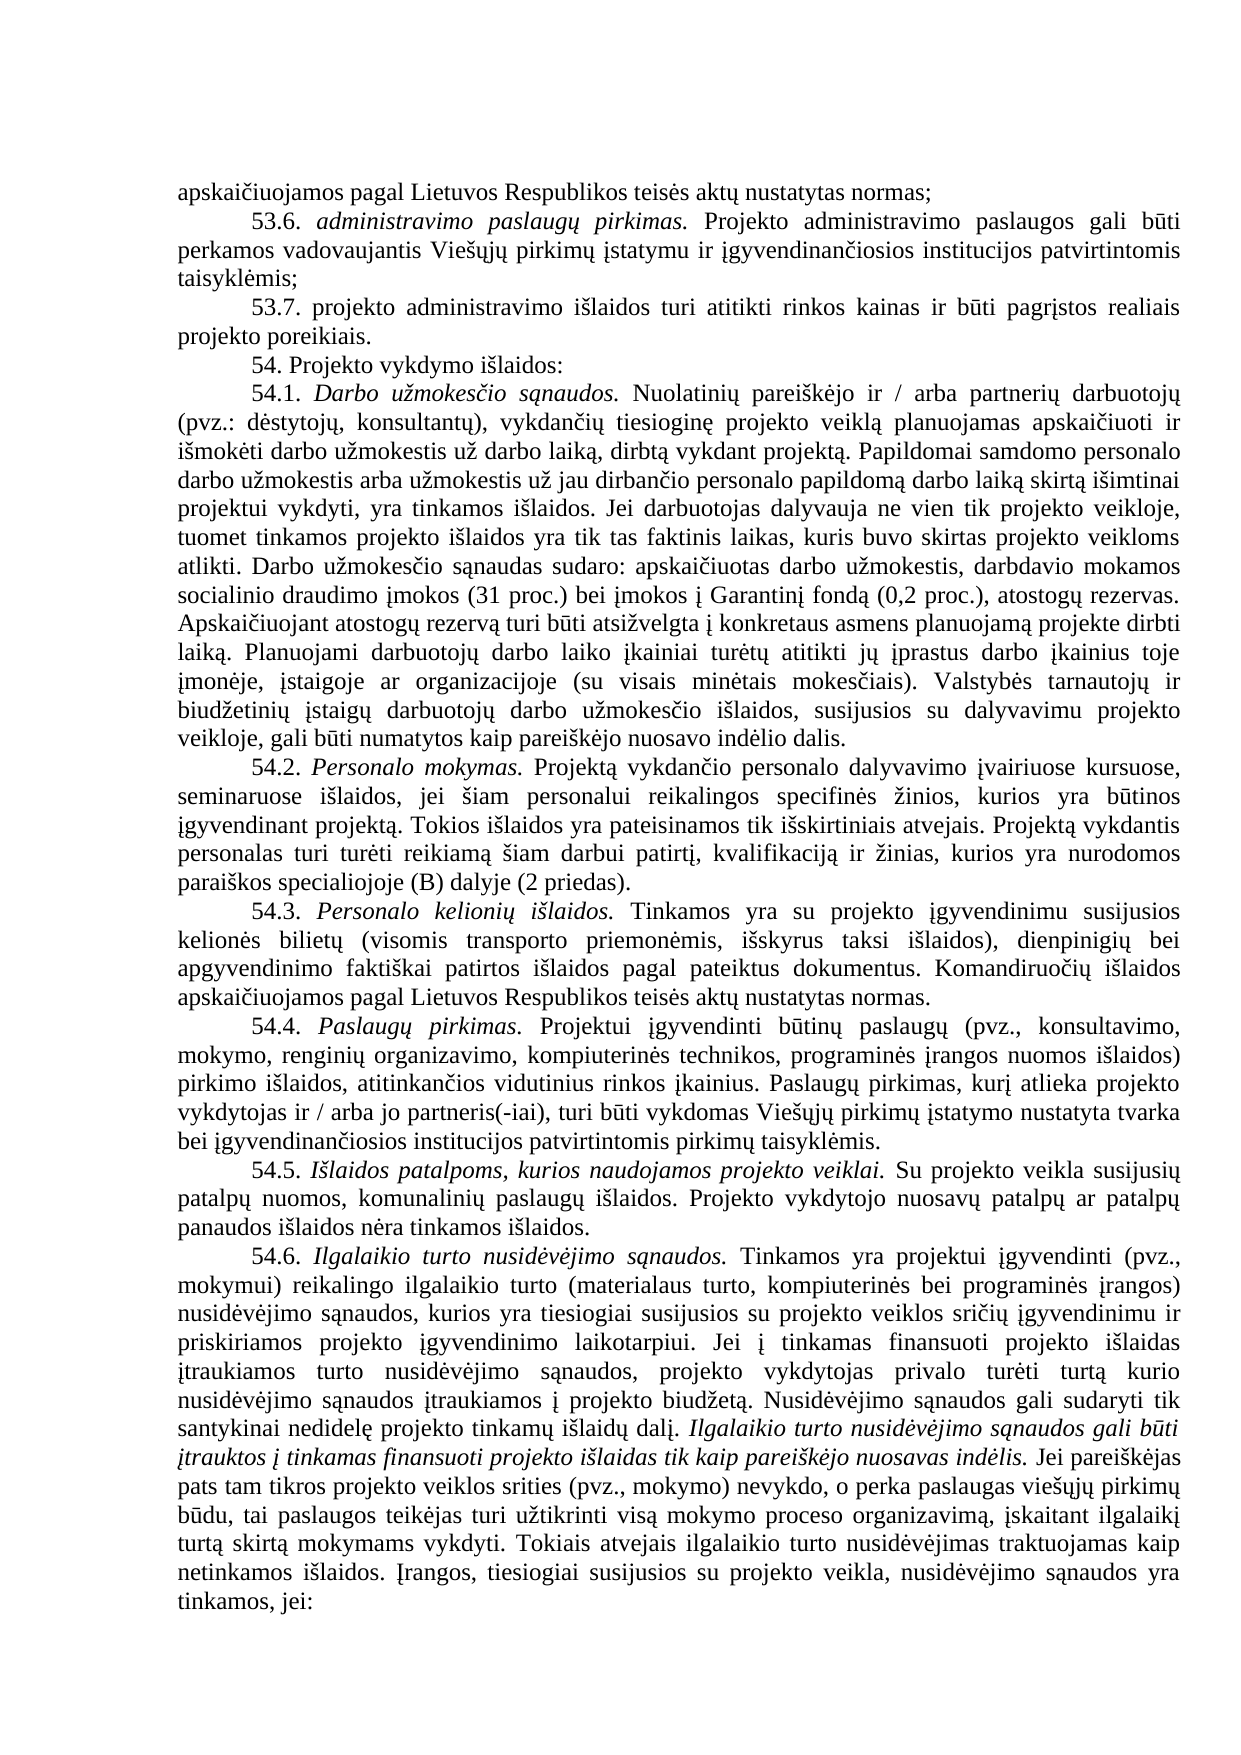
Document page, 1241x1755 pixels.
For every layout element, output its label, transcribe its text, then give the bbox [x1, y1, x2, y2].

text 54.5. Išlaidos patalpoms, kurios naudojamos projekto veiklai. Su projekto veikla susijusių patalpų nuomos, komunalinių paslaugų išlaidos. Projekto vykdytojo nuosavų patalpų ar patalpų panaudos išlaidos nėra tinkamos išlaidos. [177, 1155, 1181, 1241]
text apskaičiuojamos pagal Lietuvos Respublikos teisės aktų nustatytas normas; [177, 177, 1181, 206]
text 54.1. Darbo užmokesčio sąnaudos. Nuolatinių pareiškėjo ir / arba partnerių darbuotojų (pvz.: dėstytojų, konsultantų), vykdančių tiesioginę projekto veiklą planuojamas apskaičiuoti ir išmokėti darbo užmokestis už darbo laiką, dirbtą vykdant projektą. Papildomai samdomo personalo darbo užmokestis arba užmokestis už jau dirbančio personalo papildomą darbo laiką skirtą išimtinai projektui vykdyti, yra tinkamos išlaidos. Jei darbuotojas dalyvauja ne vien tik projekto veikloje, tuomet tinkamos projekto išlaidos yra tik tas faktinis laikas, kuris buvo skirtas projekto veikloms atlikti. Darbo užmokesčio sąnaudas sudaro: apskaičiuotas darbo užmokestis, darbdavio mokamos socialinio draudimo įmokos (31 proc.) bei įmokos į Garantinį fondą (0,2 proc.), atostogų rezervas. Apskaičiuojant atostogų rezervą turi būti atsižvelgta į konkretaus asmens planuojamą projekte dirbti laiką. Planuojami darbuotojų darbo laiko įkainiai turėtų atitikti jų įprastus darbo įkainius toje įmonėje, įstaigoje ar organizacijoje (su visais minėtais mokesčiais). Valstybės tarnautojų ir biudžetinių įstaigų darbuotojų darbo užmokesčio išlaidos, susijusios su dalyvavimu projekto veikloje, gali būti numatytos kaip pareiškėjo nuosavo indėlio dalis. [177, 378, 1181, 752]
text 53.7. projekto administravimo išlaidos turi atitikti rinkos kainas ir būti pagrįstos realiais projekto poreikiais. [177, 292, 1181, 350]
text 53.6. administravimo paslaugų pirkimas. Projekto administravimo paslaugos gali būti perkamos vadovaujantis Viešųjų pirkimų įstatymu ir įgyvendinančiosios institucijos patvirtintomis taisyklėmis; [177, 206, 1181, 292]
text 54.4. Paslaugų pirkimas. Projektui įgyvendinti būtinų paslaugų (pvz., konsultavimo, mokymo, renginių organizavimo, kompiuterinės technikos, programinės įrangos nuomos išlaidos) pirkimo išlaidos, atitinkančios vidutinius rinkos įkainius. Paslaugų pirkimas, kurį atlieka projekto vykdytojas ir / arba jo partneris(-iai), turi būti vykdomas Viešųjų pirkimų įstatymo nustatyta tvarka bei įgyvendinančiosios institucijos patvirtintomis pirkimų taisyklėmis. [177, 1011, 1181, 1155]
text 54.6. Ilgalaikio turto nusidėvėjimo sąnaudos. Tinkamos yra projektui įgyvendinti (pvz., mokymui) reikalingo ilgalaikio turto (materialaus turto, kompiuterinės bei programinės įrangos) nusidėvėjimo sąnaudos, kurios yra tiesiogiai susijusios su projekto veiklos sričių įgyvendinimu ir priskiriamos projekto įgyvendinimo laikotarpiui. Jei į tinkamas finansuoti projekto išlaidas įtraukiamos turto nusidėvėjimo sąnaudos, projekto vykdytojas privalo turėti turtą kurio nusidėvėjimo sąnaudos įtraukiamos į projekto biudžetą. Nusidėvėjimo sąnaudos gali sudaryti tik santykinai nedidelę projekto tinkamų išlaidų dalį. Ilgalaikio turto nusidėvėjimo sąnaudos gali būti įtrauktos į tinkamas finansuoti projekto išlaidas tik kaip pareiškėjo nuosavas indėlis. Jei pareiškėjas pats tam tikros projekto veiklos srities (pvz., mokymo) nevykdo, o perka paslaugas viešųjų pirkimų būdu, tai paslaugos teikėjas turi užtikrinti visą mokymo proceso organizavimą, įskaitant ilgalaikį turtą skirtą mokymams vykdyti. Tokiais atvejais ilgalaikio turto nusidėvėjimas traktuojamas kaip netinkamos išlaidos. Įrangos, tiesiogiai susijusios su projekto veikla, nusidėvėjimo sąnaudos yra tinkamos, jei: [177, 1241, 1181, 1615]
text 54.2. Personalo mokymas. Projektą vykdančio personalo dalyvavimo įvairiuose kursuose, seminaruose išlaidos, jei šiam personalui reikalingos specifinės žinios, kurios yra būtinos įgyvendinant projektą. Tokios išlaidos yra pateisinamos tik išskirtiniais atvejais. Projektą vykdantis personalas turi turėti reikiamą šiam darbui patirtį, kvalifikaciją ir žinias, kurios yra nurodomos paraiškos specialiojoje (B) dalyje (2 priedas). [177, 752, 1181, 896]
text 54. Projekto vykdymo išlaidos: [177, 350, 1181, 378]
text 54.3. Personalo kelionių išlaidos. Tinkamos yra su projekto įgyvendinimu susijusios kelionės bilietų (visomis transporto priemonėmis, išskyrus taksi išlaidos), dienpinigių bei apgyvendinimo faktiškai patirtos išlaidos pagal pateiktus dokumentus. Komandiruočių išlaidos apskaičiuojamos pagal Lietuvos Respublikos teisės aktų nustatytas normas. [177, 896, 1181, 1011]
